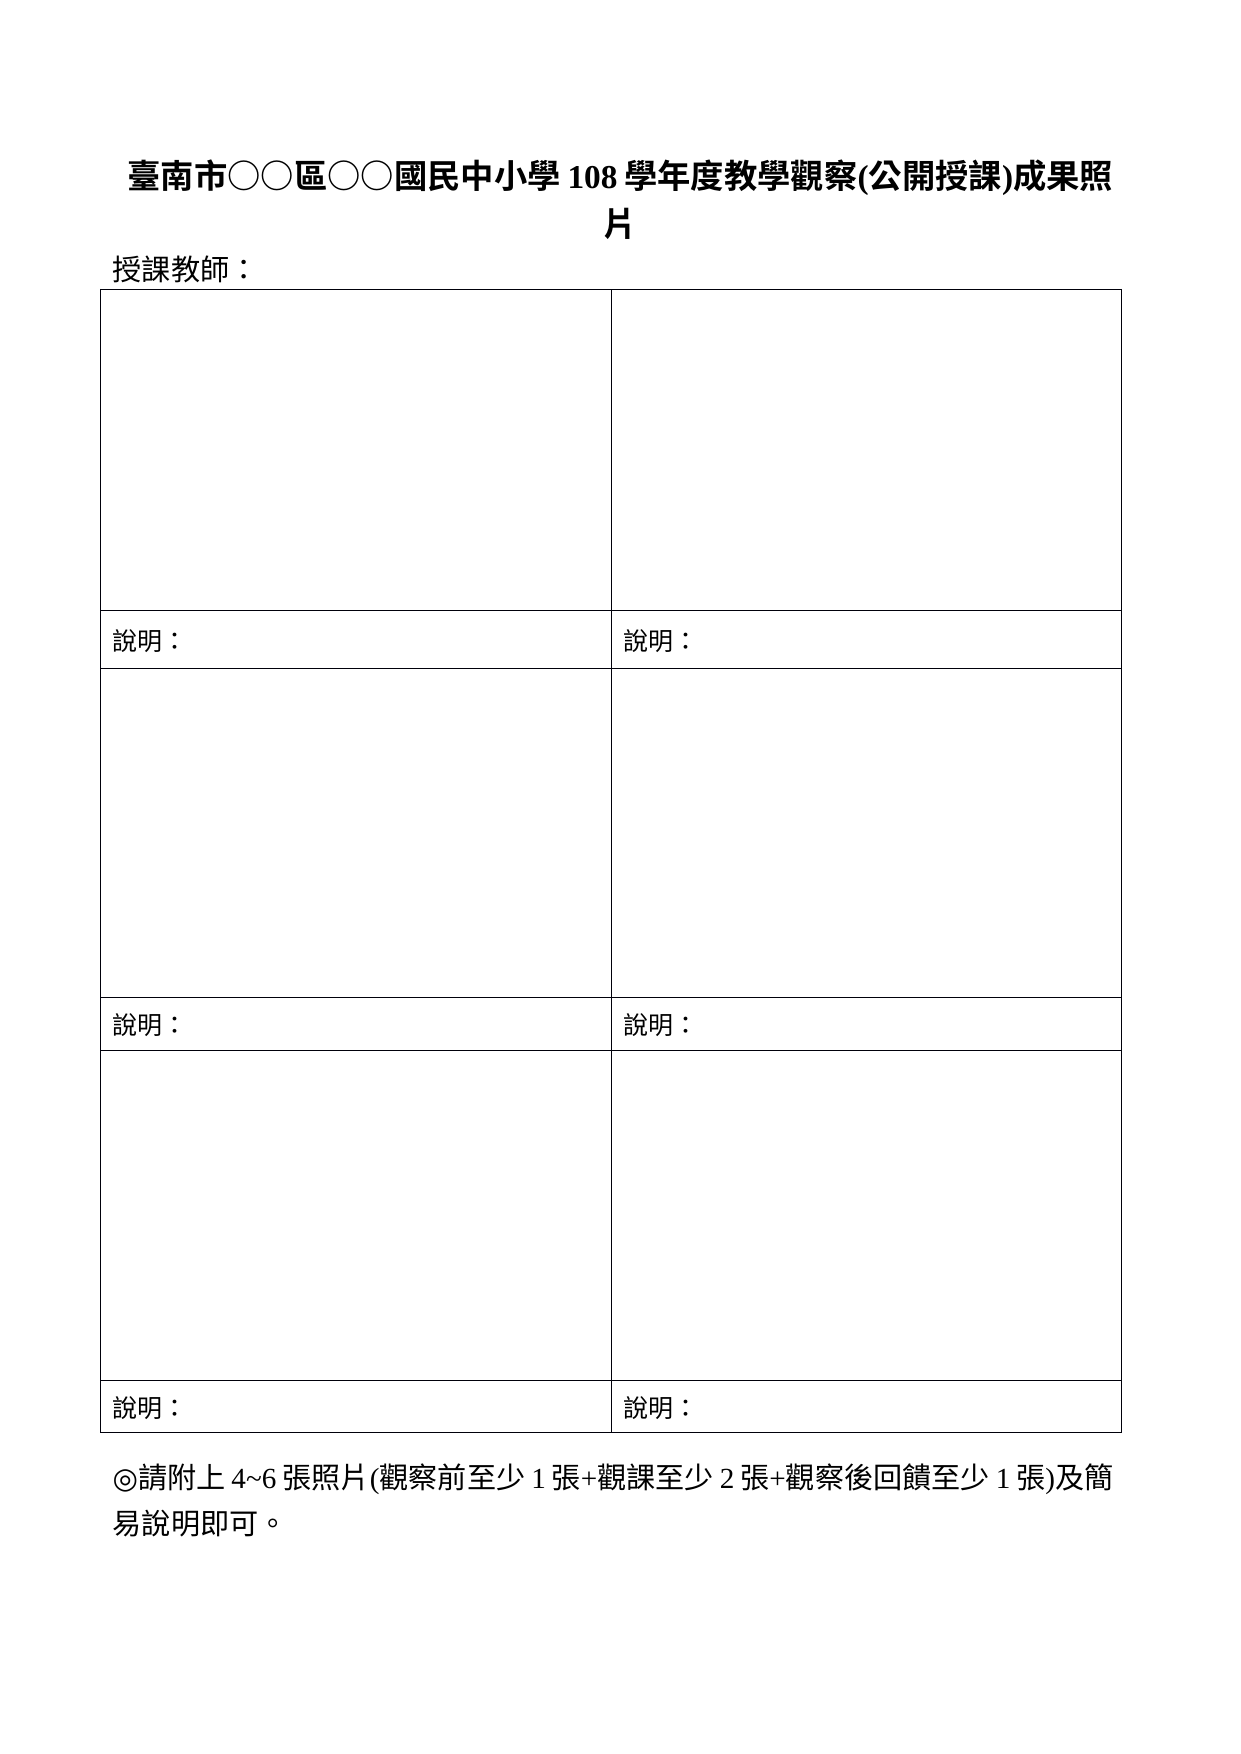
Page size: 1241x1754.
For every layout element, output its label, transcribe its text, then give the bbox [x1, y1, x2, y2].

table_cell 說明： [612, 1381, 1121, 1432]
text 臺南市○○區○○國民中小學108學年度教學觀察(公開授課)成果照片 [112, 150, 1128, 246]
table_cell 說明： [612, 998, 1121, 1050]
table_cell [101, 669, 611, 997]
table_cell 說明： [101, 1381, 611, 1432]
table_header [101, 290, 611, 610]
table_cell 說明： [101, 998, 611, 1050]
text ◎請附上4~6張照片(觀察前至少1張+觀課至少2張+觀察後回饋至少1張)及簡易說明即可。 [112, 1452, 1128, 1544]
table_header [612, 290, 1121, 610]
text 授課教師： [112, 246, 1128, 289]
table_cell 說明： [101, 611, 611, 668]
table_cell [101, 1051, 611, 1380]
table_cell [612, 669, 1121, 997]
table_cell [612, 1051, 1121, 1380]
table_cell 說明： [612, 611, 1121, 668]
